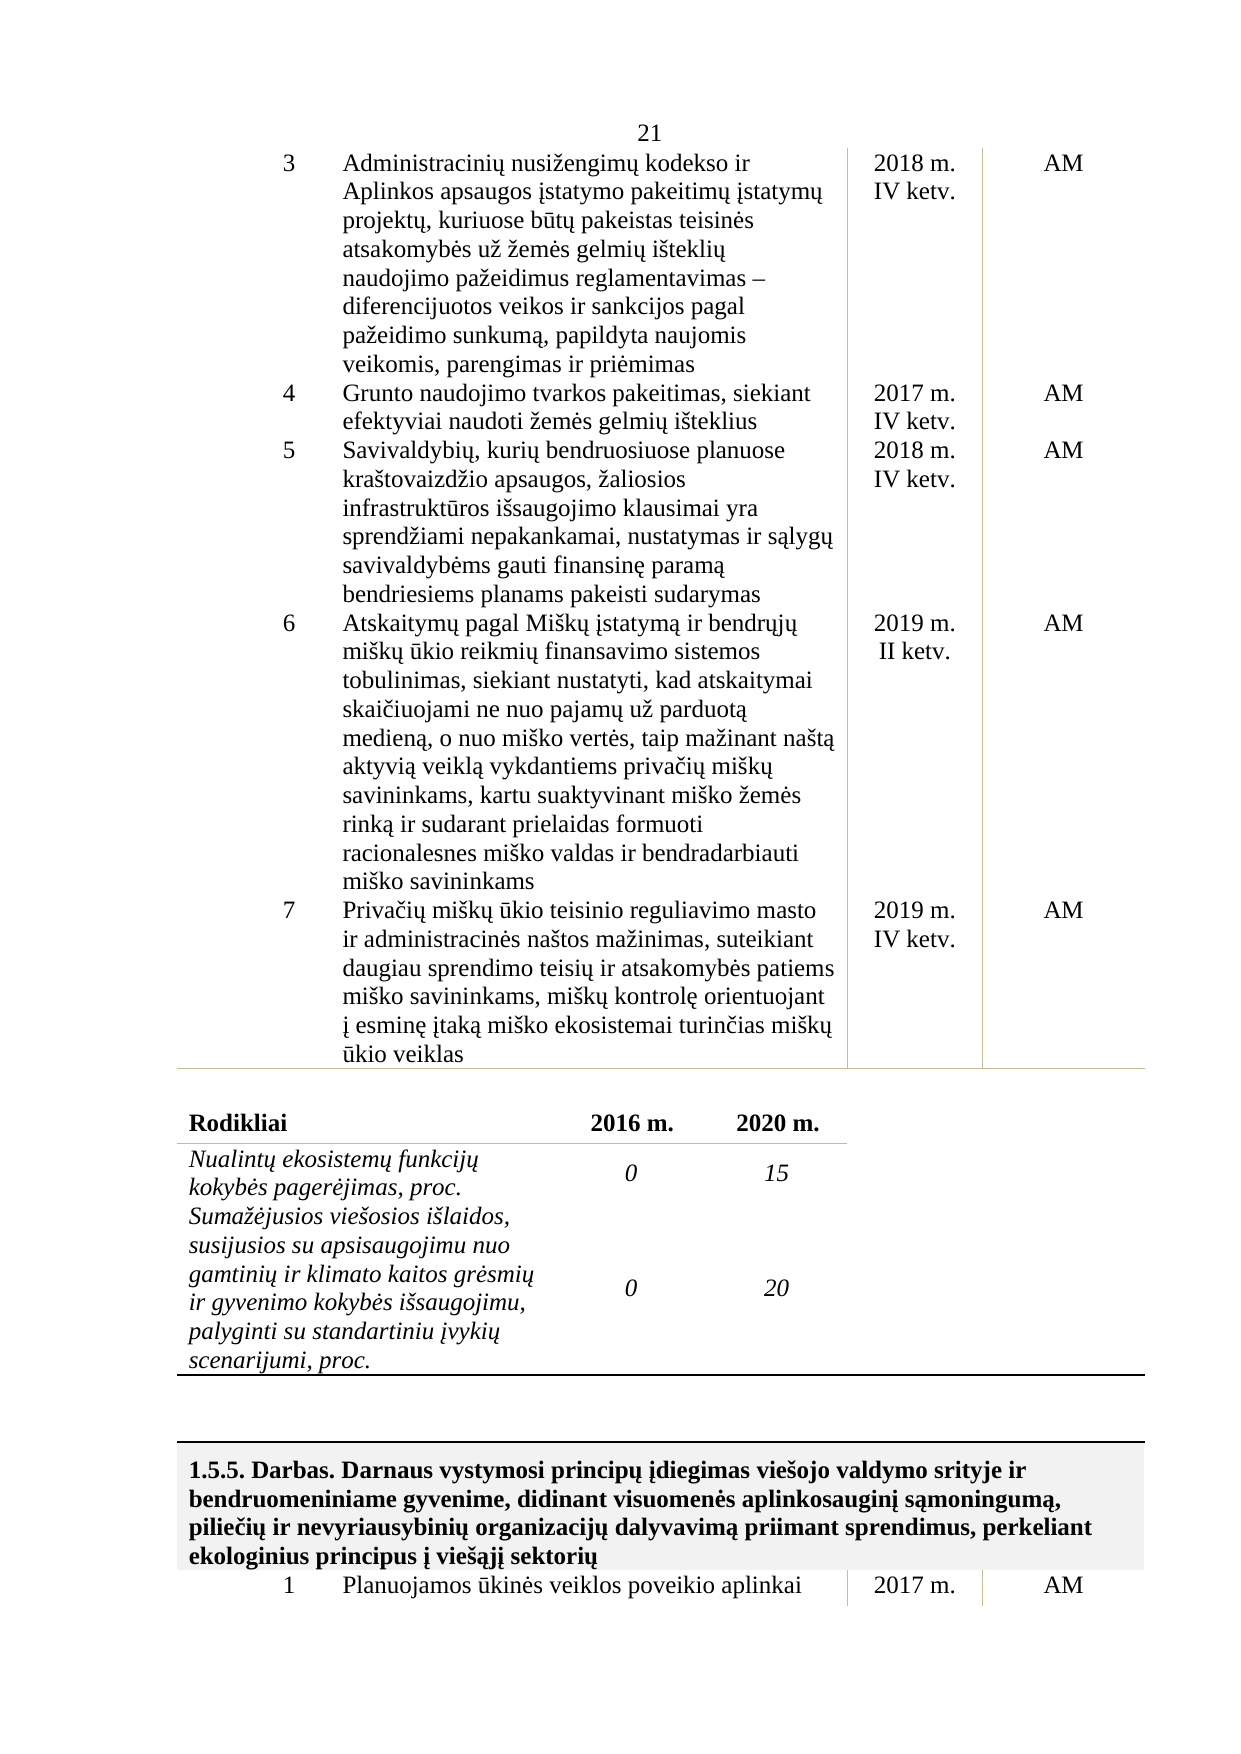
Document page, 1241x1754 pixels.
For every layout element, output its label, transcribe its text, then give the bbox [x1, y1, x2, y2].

table_cell [177, 1407, 247, 1441]
table_cell 0 [556, 1144, 708, 1201]
table_cell 1.5.5. Darbas. Darnaus vystymosi principų įdiegimas viešojo valdymo srityje ir bendruomeniniame gyvenime, didinant visuomenės aplinkosauginį sąmoningumą, piliečių ir nevyriausybinių organizacijų dalyvavimą priimant sprendimus, perkeliant ekologinius principus į viešąjį sektorių [177, 1443, 1144, 1570]
table_cell [708, 1407, 847, 1441]
table_cell 2019 m. IV ketv. [848, 895, 982, 1068]
table_cell 2016 m. [556, 1103, 708, 1143]
table_cell 2018 m. IV ketv. [848, 435, 982, 608]
table_cell Privačių miškų ūkio teisinio reguliavimo masto ir administracinės naštos mažinimas, suteikiant daugiau sprendimo teisių ir atsakomybės patiems miško savininkams, miškų kontrolę orientuojant į esminę įtaką miško ekosistemai turinčias miškų ūkio veiklas [331, 895, 847, 1068]
table_cell [423, 1103, 556, 1143]
table_cell 3 [247, 148, 331, 378]
table_cell [847, 1143, 982, 1201]
table_cell [556, 1376, 708, 1407]
table_cell Planuojamos ūkinės veiklos poveikio aplinkai [331, 1570, 847, 1606]
table_cell [982, 1143, 1144, 1201]
table_cell [847, 1103, 982, 1143]
table_cell [556, 1407, 708, 1441]
table_cell 7 [247, 895, 331, 1068]
table_cell [423, 1376, 556, 1407]
table_cell 6 [247, 608, 331, 895]
table_cell 2017 m. IV ketv. [848, 378, 982, 435]
table_cell [982, 1103, 1144, 1143]
table_cell [331, 1376, 423, 1407]
table_cell [847, 1069, 982, 1103]
table_cell 0 [556, 1201, 708, 1374]
table_cell [708, 1069, 847, 1103]
table_cell [177, 435, 247, 608]
table_cell 5 [247, 435, 331, 608]
table_cell 4 [247, 378, 331, 435]
table_cell [331, 1407, 423, 1441]
table_cell [982, 1376, 1144, 1407]
table_cell 2018 m. IV ketv. [848, 148, 982, 378]
table_cell [982, 1201, 1144, 1374]
table_cell AM [983, 608, 1144, 895]
table_cell [177, 1570, 247, 1606]
table_cell 20 [708, 1201, 847, 1374]
table_cell [177, 608, 247, 895]
table_cell [177, 1376, 247, 1407]
table_cell AM [983, 148, 1144, 378]
table_cell Administracinių nusižengimų kodekso ir Aplinkos apsaugos įstatymo pakeitimų įstatymų projektų, kuriuose būtų pakeistas teisinės atsakomybės už žemės gelmių išteklių naudojimo pažeidimus reglamentavimas – diferencijuotos veikos ir sankcijos pagal pažeidimo sunkumą, papildyta naujomis veikomis, parengimas ir priėmimas [331, 148, 847, 378]
table_cell [708, 1376, 847, 1407]
table_cell [177, 895, 247, 1068]
table_cell [177, 148, 247, 378]
table_cell [247, 1376, 331, 1407]
table_cell [331, 1103, 423, 1143]
table_cell [556, 1069, 708, 1103]
table_cell [847, 1201, 982, 1374]
table_cell [177, 378, 247, 435]
table_cell 2019 m. II ketv. [848, 608, 982, 895]
table_cell Savivaldybių, kurių bendruosiuose planuose kraštovaizdžio apsaugos, žaliosios infrastruktūros išsaugojimo klausimai yra sprendžiami nepakankamai, nustatymas ir sąlygų savivaldybėms gauti finansinę paramą bendriesiems planams pakeisti sudarymas [331, 435, 847, 608]
table_cell [982, 1069, 1144, 1103]
table_cell AM [983, 435, 1144, 608]
table_cell AM [983, 378, 1144, 435]
table_cell 1 [247, 1570, 331, 1606]
table_cell [177, 1069, 247, 1103]
table_cell [982, 1407, 1144, 1441]
table_cell [847, 1407, 982, 1441]
table_cell [247, 1407, 331, 1441]
table_cell Grunto naudojimo tvarkos pakeitimas, siekiant efektyviai naudoti žemės gelmių išteklius [331, 378, 847, 435]
table_cell [423, 1407, 556, 1441]
table_cell [423, 1069, 556, 1103]
table_cell Atskaitymų pagal Miškų įstatymą ir bendrųjų miškų ūkio reikmių finansavimo sistemos tobulinimas, siekiant nustatyti, kad atskaitymai skaičiuojami ne nuo pajamų už parduotą medieną, o nuo miško vertės, taip mažinant naštą aktyvią veiklą vykdantiems privačių miškų savininkams, kartu suaktyvinant miško žemės rinką ir sudarant prielaidas formuoti racionalesnes miško valdas ir bendradarbiauti miško savininkams [331, 608, 847, 895]
table_cell Nualintų ekosistemų funkcijų kokybės pagerėjimas, proc. [177, 1144, 556, 1201]
table_cell [847, 1376, 982, 1407]
table_cell [247, 1069, 331, 1103]
table_cell 2017 m. [848, 1570, 982, 1606]
table_cell Sumažėjusios viešosios išlaidos, susijusios su apsisaugojimu nuo gamtinių ir klimato kaitos grėsmių ir gyvenimo kokybės išsaugojimu, palyginti su standartiniu įvykių scenarijumi, proc. [177, 1201, 556, 1374]
table_cell [331, 1069, 423, 1103]
table_cell 15 [708, 1144, 847, 1201]
table_cell AM [983, 1570, 1144, 1606]
table_cell 2020 m. [708, 1103, 847, 1143]
table_cell AM [983, 895, 1144, 1068]
table_cell Rodikliai [177, 1103, 331, 1143]
